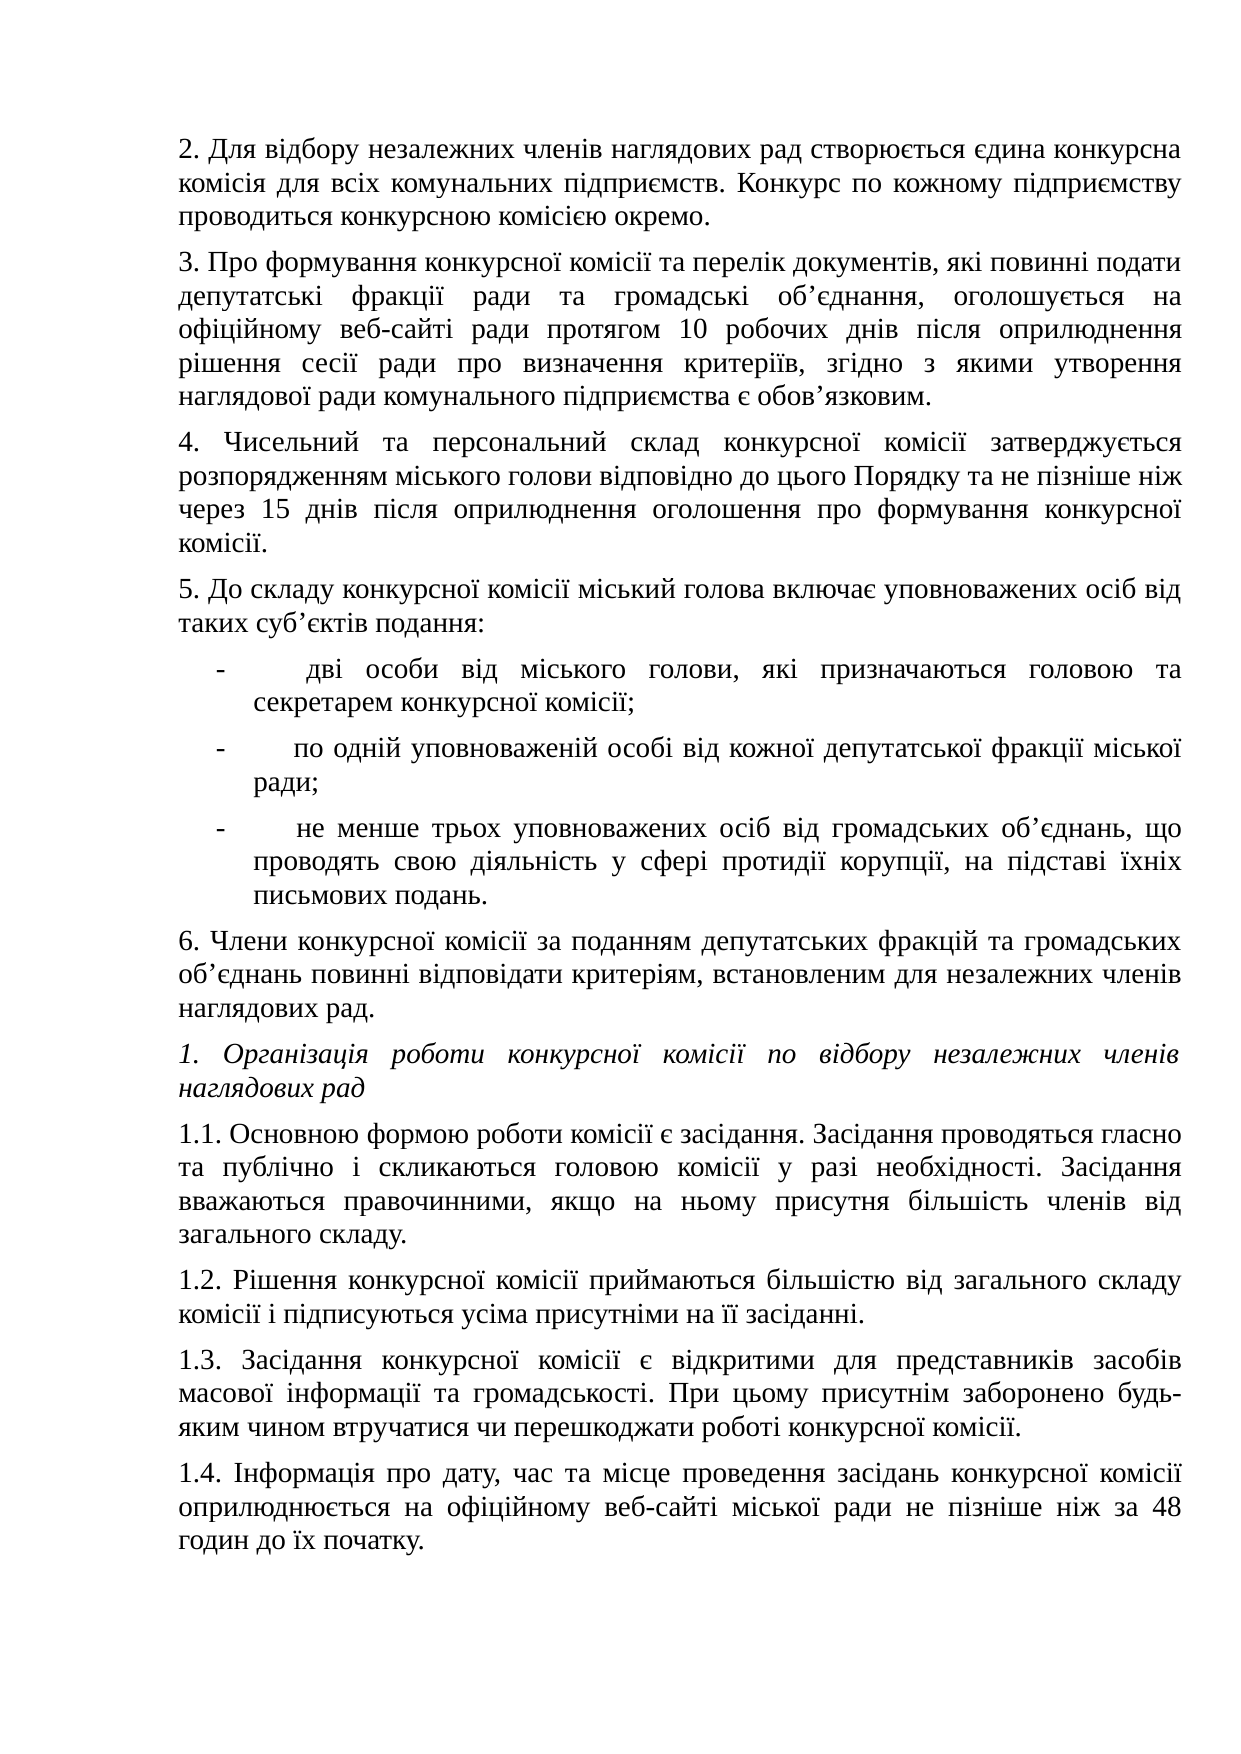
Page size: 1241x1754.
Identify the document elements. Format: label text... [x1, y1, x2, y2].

text 3. Про формування конкурсної комісії та перелік документів, які повинні подати депутатські фракції ради та громадські об’єднання, оголошується на офіційному веб-сайті ради протягом 10 робочих днів після оприлюднення рішення сесії ради про визначення критеріїв, згідно з якими утворення наглядової ради комунального підприємства є обов’язковим. [178, 244, 1183, 412]
text 6. Члени конкурсної комісії за поданням депутатських фракцій та громадських об’єднань повинні відповідати критеріям, встановленим для незалежних членів наглядових рад. [178, 923, 1183, 1024]
text 1.4. Інформація про дату, час та місце проведення засідань конкурсної комісії оприлюднюється на офіційному веб-сайті міської ради не пізніше ніж за 48 годин до їх початку. [178, 1455, 1183, 1556]
text - не менше трьох уповноважених осіб від громадських об’єднань, що проводять свою діяльність у сфері протидії корупції, на підставі їхніх письмових подань. [216, 810, 1183, 911]
text 5. До складу конкурсної комісії міський голова включає уповноважених осіб від таких суб’єктів подання: [178, 571, 1183, 638]
text - по одній уповноваженій особі від кожної депутатської фракції міської ради; [216, 730, 1183, 797]
text 1.3. Засідання конкурсної комісії є відкритими для представників засобів масової інформації та громадськості. При цьому присутнім заборонено будь-яким чином втручатися чи перешкоджати роботі конкурсної комісії. [178, 1342, 1183, 1443]
text 1.1. Основною формою роботи комісії є засідання. Засідання проводяться гласно та публічно і скликаються головою комісії у разі необхідності. Засідання вважаються правочинними, якщо на ньому присутня більшість членів від загального складу. [178, 1116, 1183, 1250]
text 2. Для відбору незалежних членів наглядових рад створюється єдина конкурсна комісія для всіх комунальних підприємств. Конкурс по кожному підприємству проводиться конкурсною комісією окремо. [178, 131, 1183, 232]
text 1. Організація роботи конкурсної комісії по відбору незалежних членів наглядових рад [178, 1036, 1183, 1103]
text 4. Чисельний та персональний склад конкурсної комісії затверджується розпорядженням міського голови відповідно до цього Порядку та не пізніше ніж через 15 днів після оприлюднення оголошення про формування конкурсної комісії. [178, 424, 1183, 559]
text 1.2. Рішення конкурсної комісії приймаються більшістю від загального складу комісії і підписуються усіма присутніми на її засіданні. [178, 1262, 1183, 1329]
text - дві особи від міського голови, які призначаються головою та секретарем конкурсної комісії; [216, 651, 1183, 718]
